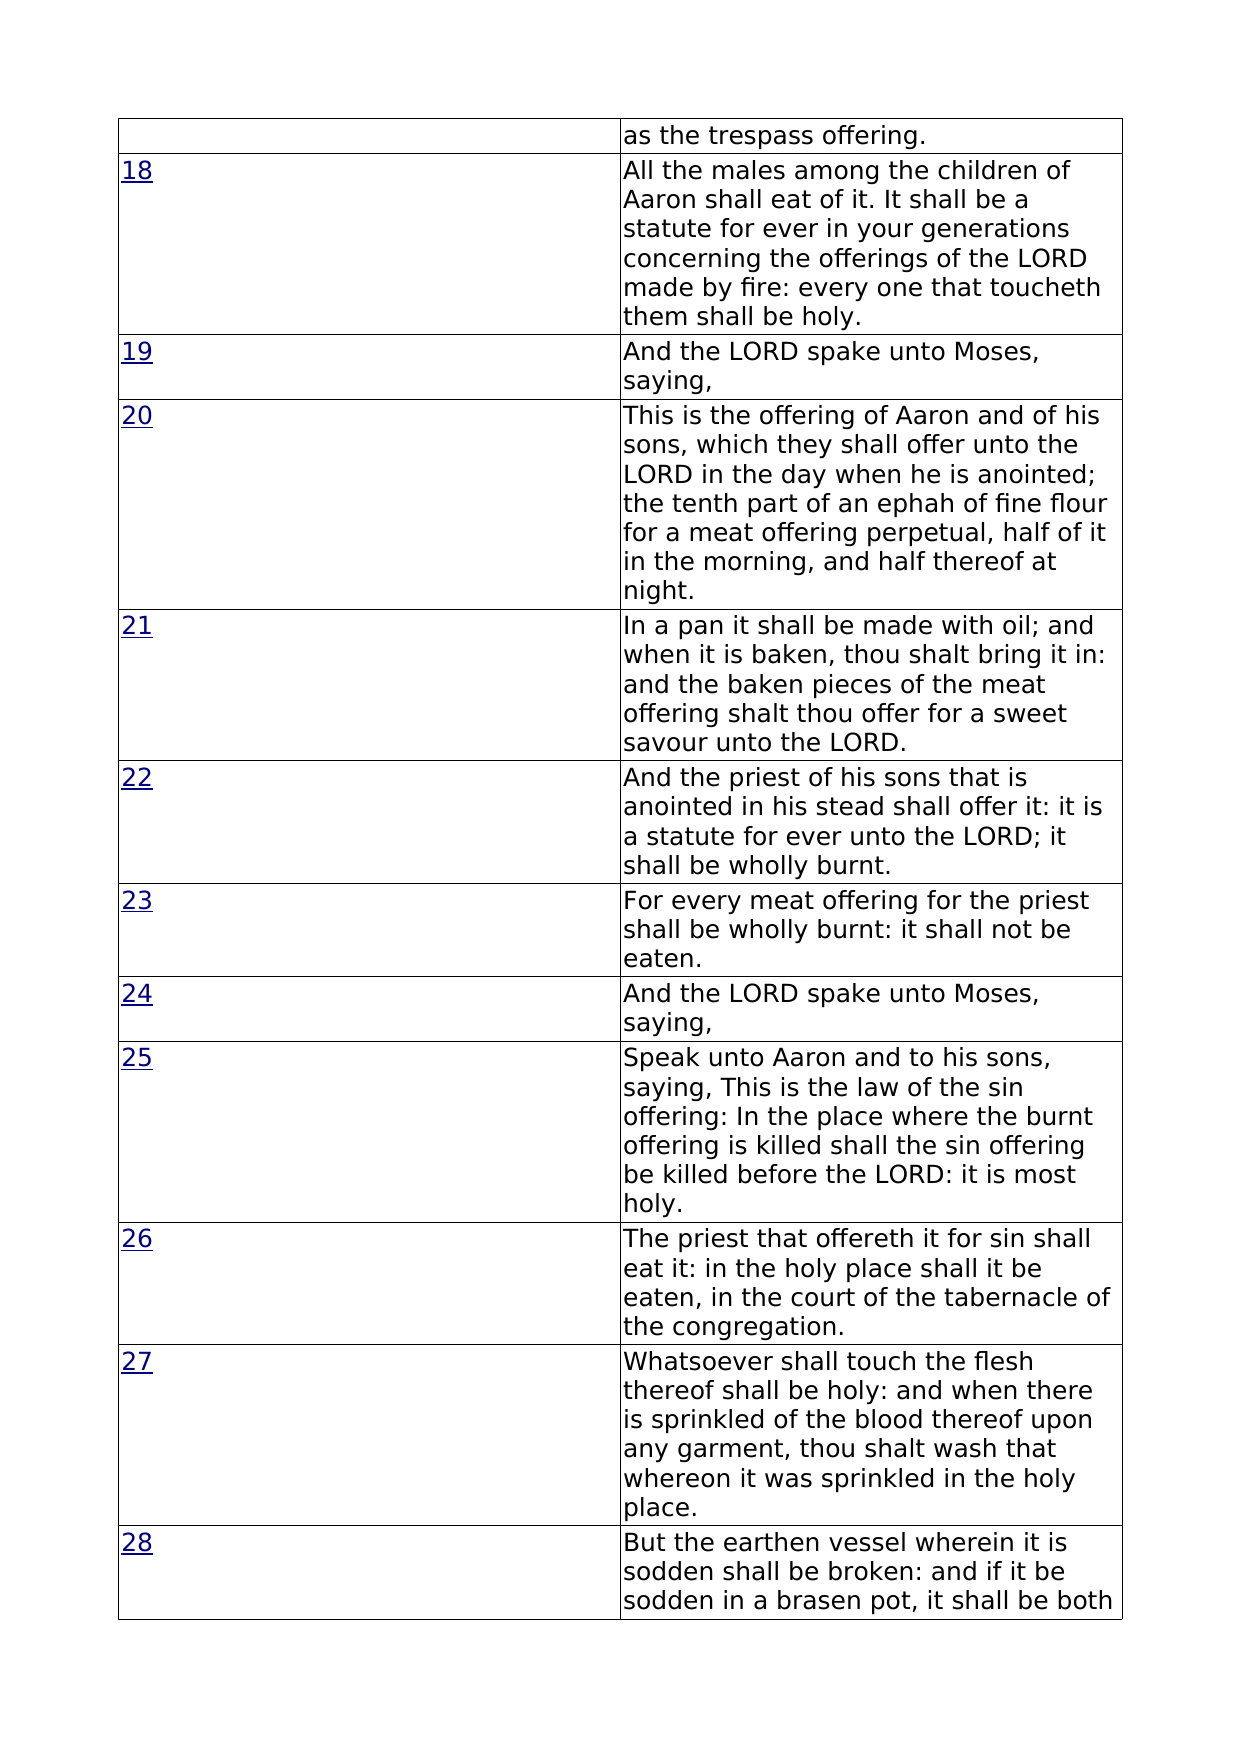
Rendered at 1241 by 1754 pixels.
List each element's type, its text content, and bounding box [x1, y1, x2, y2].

table_cell 23 [119, 884, 620, 976]
table_cell And the priest of his sons that is anointed in his stead shall offer it: it is a statute for ever unto the LORD; it shall be wholly burnt. [621, 761, 1122, 883]
table_cell 27 [119, 1345, 620, 1525]
table_cell This is the offering of Aaron and of his sons, which they shall offer unto the LORD in the day when he is anointed; the tenth part of an ephah of fine flour for a meat offering perpetual, half of it in the morning, and half thereof at night. [621, 400, 1122, 608]
table_cell All the males among the children of Aaron shall eat of it. It shall be a statute for ever in your generations concerning the offerings of the LORD made by fire: every one that toucheth them shall be holy. [621, 154, 1122, 334]
table_cell But the earthen vessel wherein it is sodden shall be broken: and if it be sodden in a brasen pot, it shall be both [621, 1526, 1122, 1618]
table_cell 20 [119, 400, 620, 608]
table_cell 28 [119, 1526, 620, 1618]
table_cell 22 [119, 761, 620, 883]
table_cell And the LORD spake unto Moses, saying, [621, 335, 1122, 398]
table_cell 18 [119, 154, 620, 334]
table_cell [119, 119, 620, 153]
table_cell The priest that offereth it for sin shall eat it: in the holy place shall it be eaten, in the court of the tabernacle of the congregation. [621, 1223, 1122, 1344]
table_cell And the LORD spake unto Moses, saying, [621, 977, 1122, 1041]
table_cell 19 [119, 335, 620, 398]
table_cell For every meat offering for the priest shall be wholly burnt: it shall not be eaten. [621, 884, 1122, 976]
table_cell Whatsoever shall touch the flesh thereof shall be holy: and when there is sprinkled of the blood thereof upon any garment, thou shalt wash that whereon it was sprinkled in the holy place. [621, 1345, 1122, 1525]
table_cell as the trespass offering. [621, 119, 1122, 153]
table_cell 25 [119, 1042, 620, 1222]
table_cell Speak unto Aaron and to his sons, saying, This is the law of the sin offering: In the place where the burnt offering is killed shall the sin offering be killed before the LORD: it is most holy. [621, 1042, 1122, 1222]
table_cell 24 [119, 977, 620, 1041]
table_cell 26 [119, 1223, 620, 1344]
table_cell In a pan it shall be made with oil; and when it is baken, thou shalt bring it in: and the baken pieces of the meat offering shalt thou offer for a sweet savour unto the LORD. [621, 610, 1122, 760]
table_cell 21 [119, 610, 620, 760]
